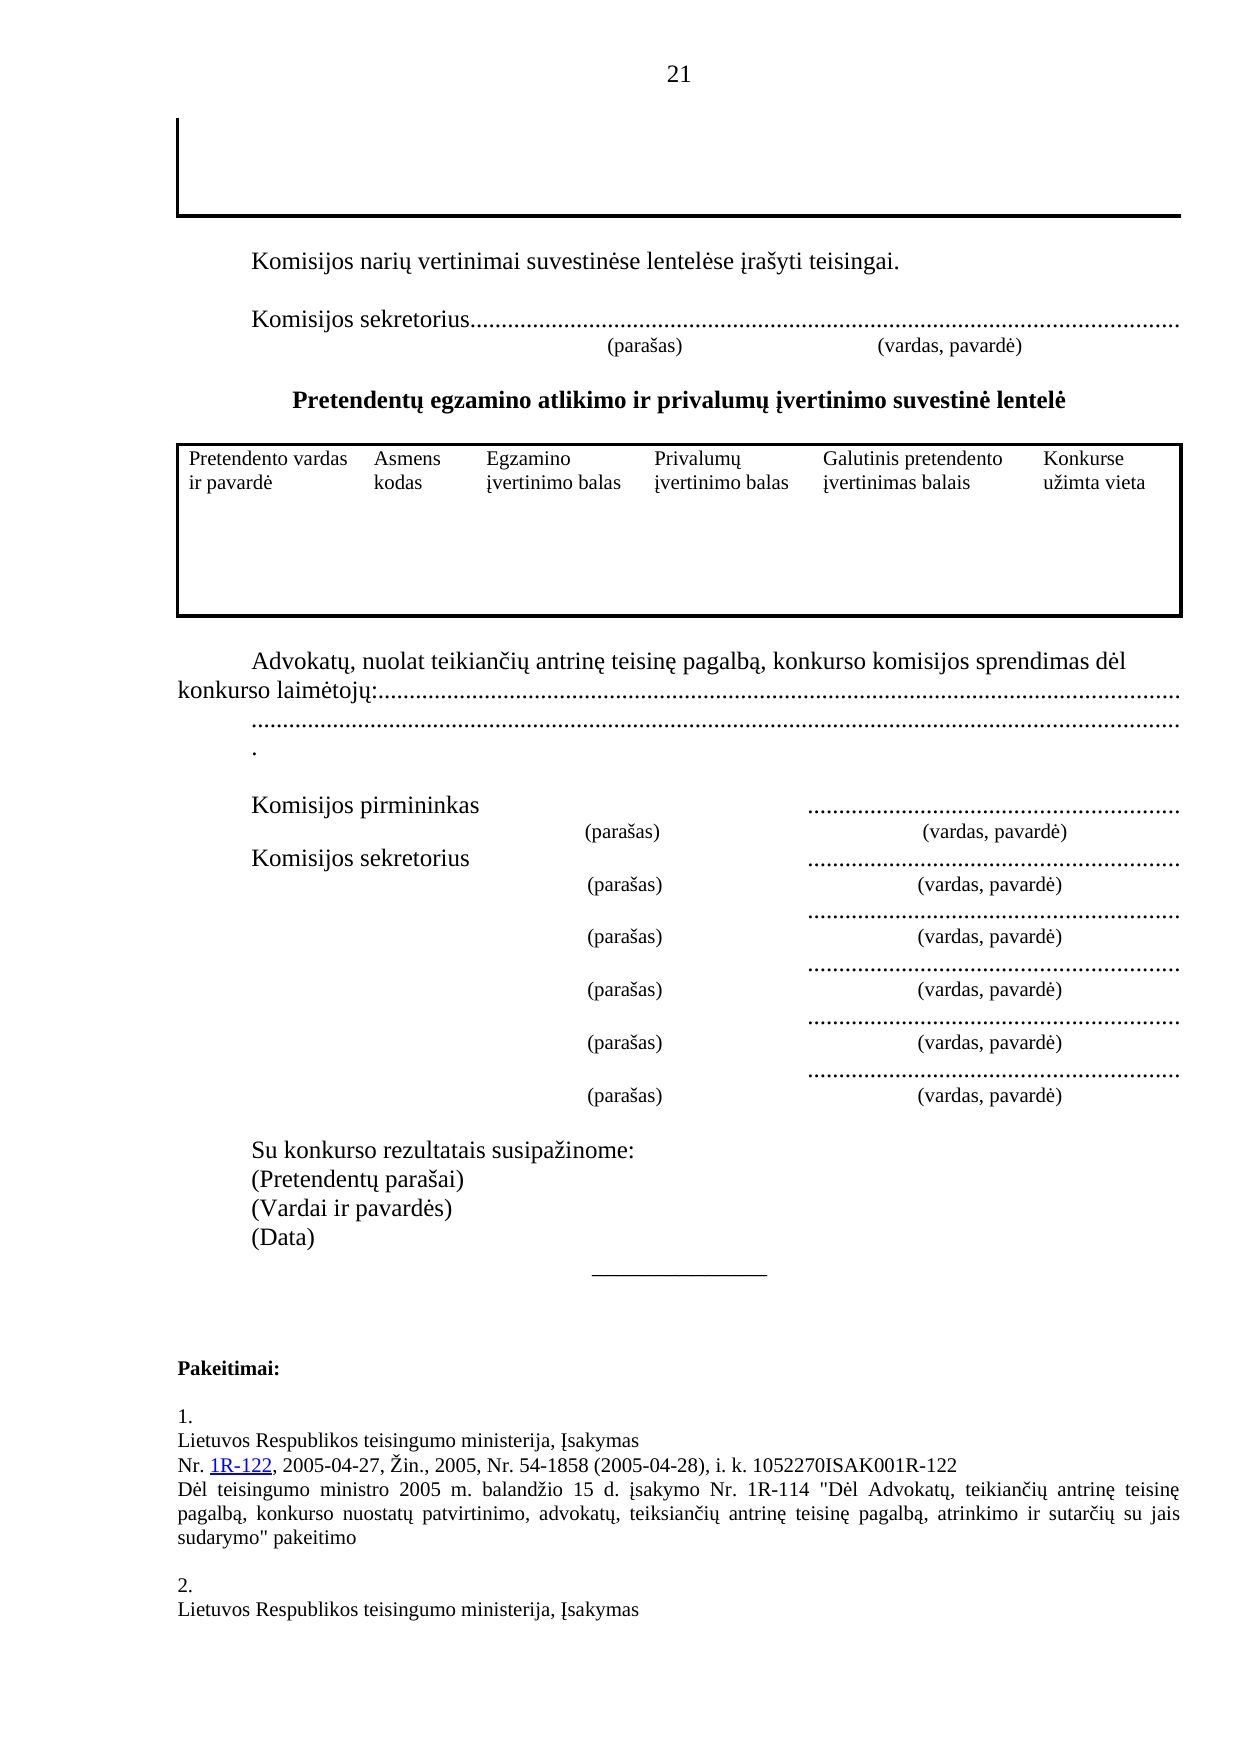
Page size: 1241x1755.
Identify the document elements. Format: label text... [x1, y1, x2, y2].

text (Data) [177, 1222, 1181, 1251]
text (Vardai ir pavardės) [177, 1193, 1181, 1222]
table_cell [179, 166, 321, 190]
table_cell [179, 518, 362, 542]
table_cell [1032, 566, 1179, 590]
text (Pretendentų parašai) [177, 1164, 1181, 1193]
table_cell [783, 142, 831, 166]
table_cell [179, 494, 362, 518]
text Lietuvos Respublikos teisingumo ministerija, Įsakymas [177, 1597, 1181, 1621]
table_cell [812, 566, 1032, 590]
table_cell [179, 566, 362, 590]
table_cell [812, 542, 1032, 566]
text Lietuvos Respublikos teisingumo ministerija, Įsakymas [177, 1428, 1181, 1452]
table_cell [734, 190, 783, 214]
table_cell [831, 142, 880, 166]
table_cell [475, 494, 643, 518]
text . [177, 732, 1181, 761]
table_cell [880, 190, 928, 214]
text Dėl teisingumo ministro 2005 m. balandžio 15 d. įsakymo Nr. 1R-114 "Dėl Advokatų, teikiančių antrinę teisinę pagalbą, konkurso nuostatų patvirtinimo, advokatų, teiksiančių antrinę teisinę pagalbą, atrinkimo ir sutarčių su jais sudarymo" pakeitimo [177, 1477, 1181, 1549]
table_cell [880, 118, 928, 142]
table_cell [977, 190, 1181, 214]
table_cell [179, 118, 321, 142]
text 2. [177, 1573, 1181, 1597]
table_cell [1032, 518, 1179, 542]
table_cell [321, 118, 734, 142]
table_cell [831, 190, 880, 214]
text Advokatų, nuolat teikiančių antrinę teisinę pagalbą, konkurso komisijos sprendimas dėl konkurso laimėtojų: [177, 646, 1181, 704]
table_cell [321, 166, 734, 190]
text Pretendentų egzamino atlikimo ir privalumų įvertinimo suvestinė lentelė [177, 385, 1181, 414]
table_cell [734, 118, 783, 142]
table_cell [783, 118, 831, 142]
table_cell [734, 142, 783, 166]
table_cell [643, 566, 812, 590]
text 1. [177, 1404, 1181, 1428]
table_cell [831, 166, 880, 190]
table_cell [643, 590, 812, 614]
table_cell [1032, 590, 1179, 614]
text Nr. 1R-122, 2005-04-27, Žin., 2005, Nr. 54-1858 (2005-04-28), i. k. 1052270ISAK001R-122 [177, 1452, 1181, 1477]
table_cell [321, 190, 734, 214]
text Komisijos pirmininkas [177, 790, 1181, 819]
text (parašas) (vardas, pavardė) [177, 924, 1181, 948]
table_header Galutinis pretendento įvertinimas balais [812, 446, 1032, 494]
table_cell [783, 190, 831, 214]
table_cell [363, 590, 475, 614]
text (parašas) (vardas, pavardė) [177, 1083, 1181, 1107]
table_cell [812, 494, 1032, 518]
text (parašas) (vardas, pavardė) [177, 332, 1181, 357]
table_cell [1032, 542, 1179, 566]
table_cell [475, 590, 643, 614]
table_cell [643, 518, 812, 542]
table_cell [783, 166, 831, 190]
table_cell [363, 542, 475, 566]
table_header Asmens kodas [363, 446, 475, 494]
table_cell [179, 190, 321, 214]
text Komisijos sekretorius [177, 304, 1181, 332]
text ______________ [177, 1251, 1181, 1279]
table_cell [977, 118, 1181, 142]
table_header Konkurse užimta vieta [1032, 446, 1179, 494]
table_cell [734, 166, 783, 190]
table_cell [179, 590, 362, 614]
table_cell [812, 590, 1032, 614]
table_cell [929, 166, 977, 190]
table_cell [363, 494, 475, 518]
table_cell [812, 518, 1032, 542]
text (parašas) (vardas, pavardė) [177, 819, 1181, 843]
table_cell [929, 142, 977, 166]
table_cell [179, 542, 362, 566]
table_header Privalumų įvertinimo balas [643, 446, 812, 494]
text (parašas) (vardas, pavardė) [177, 977, 1181, 1001]
table_cell [179, 142, 321, 166]
table_cell [977, 166, 1181, 190]
table_cell [643, 542, 812, 566]
text Komisijos narių vertinimai suvestinėse lentelėse įrašyti teisingai. [177, 246, 1181, 275]
table_header Egzamino įvertinimo balas [475, 446, 643, 494]
table_cell [363, 566, 475, 590]
text Su konkurso rezultatais susipažinome: [177, 1136, 1181, 1164]
text (parašas) (vardas, pavardė) [177, 872, 1181, 896]
table_cell [475, 566, 643, 590]
table_cell [929, 190, 977, 214]
table_cell [475, 518, 643, 542]
table_cell [977, 142, 1181, 166]
table_cell [321, 142, 734, 166]
table_cell [880, 142, 928, 166]
table_cell [831, 118, 880, 142]
text Komisijos sekretorius [177, 843, 1181, 872]
text (parašas) (vardas, pavardė) [177, 1030, 1181, 1054]
table_cell [643, 494, 812, 518]
table_cell [363, 518, 475, 542]
text Pakeitimai: [177, 1356, 1181, 1380]
table_cell [880, 166, 928, 190]
table_cell [475, 542, 643, 566]
table_cell [929, 118, 977, 142]
table_header Pretendento vardas ir pavardė [179, 446, 362, 494]
table_cell [1032, 494, 1179, 518]
